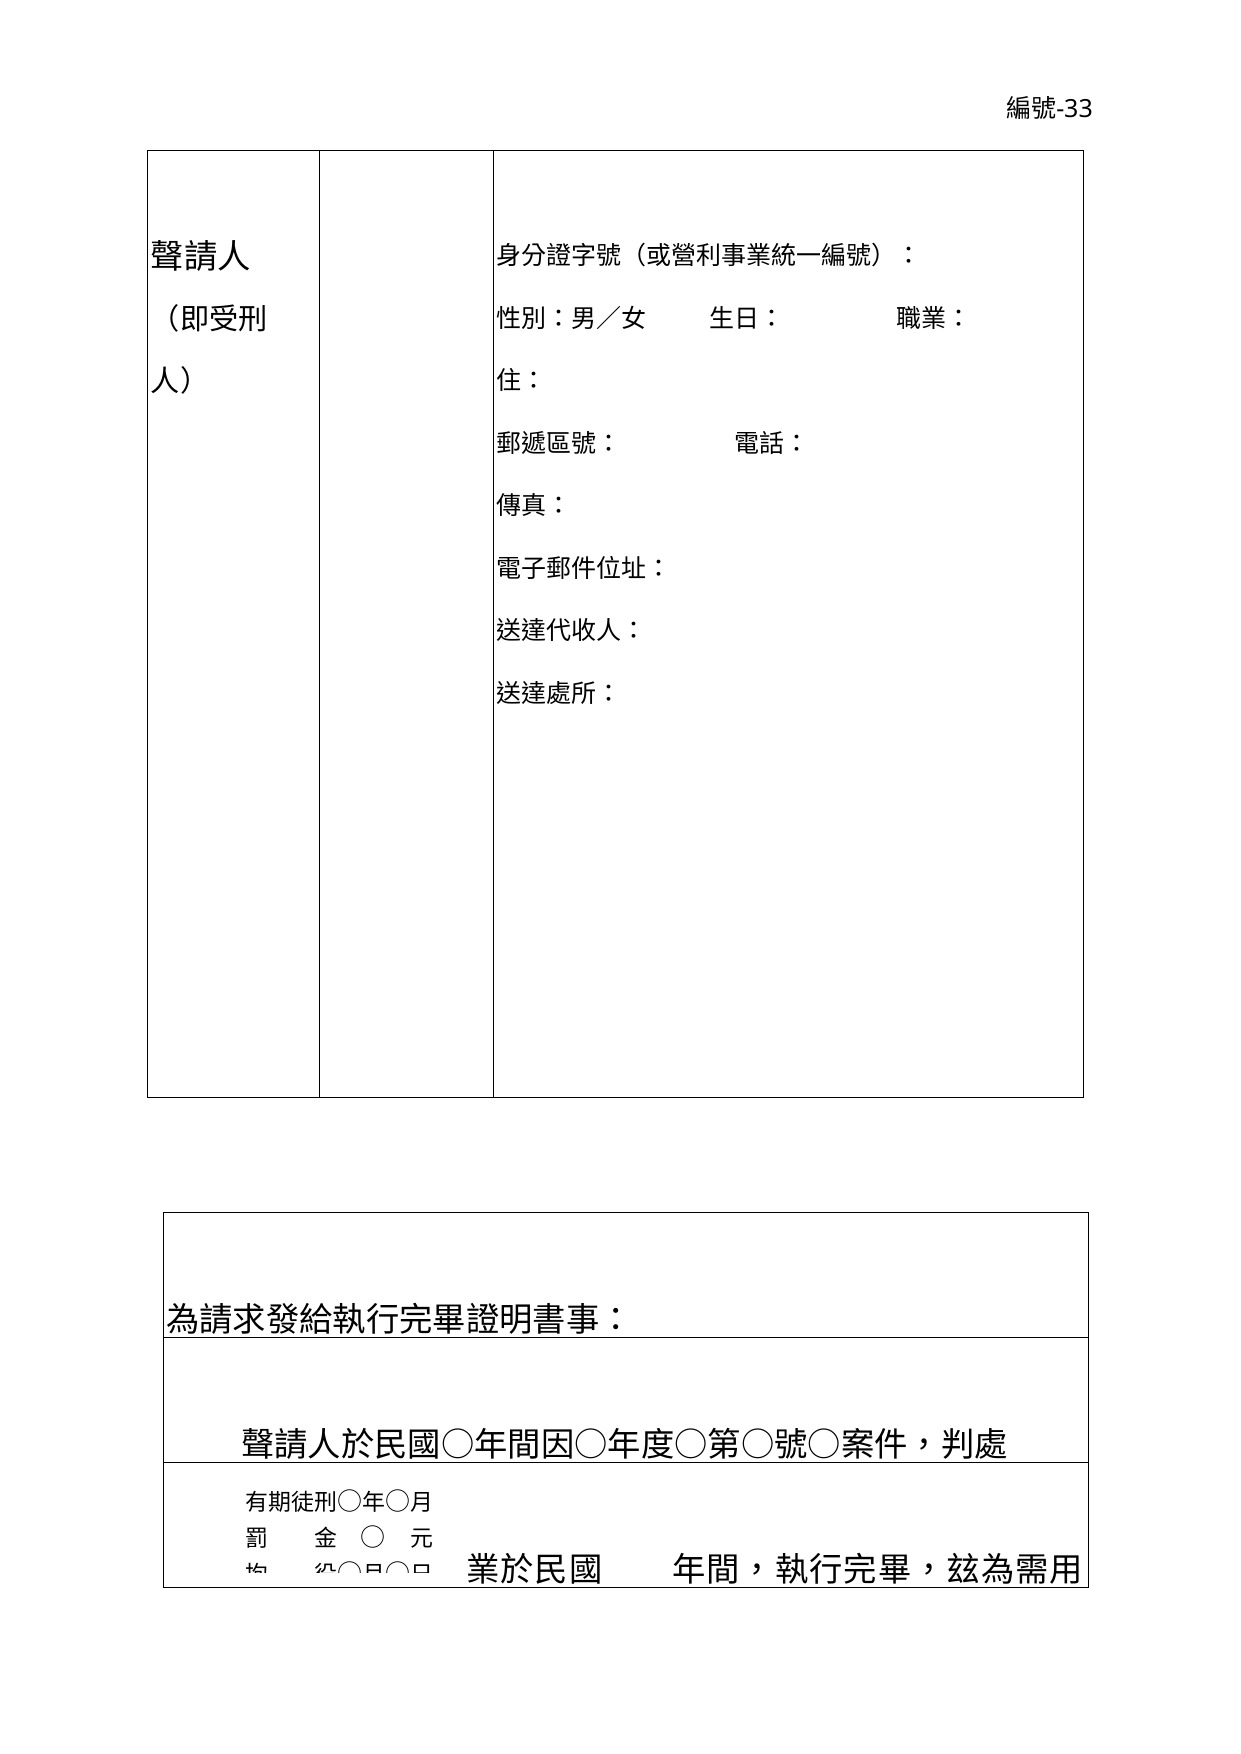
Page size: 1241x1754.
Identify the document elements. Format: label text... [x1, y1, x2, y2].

table_cell [320, 151, 493, 1097]
table_cell 聲請人於民國○年間因○年度○第○號○案件，判處 [164, 1338, 1088, 1462]
table_header 為請求發給執行完畢證明書事： [164, 1213, 1088, 1337]
table_cell 聲請人 （即受刑人） [148, 151, 319, 1097]
table_cell 身分證字號（或營利事業統一編號）： 性別：男／女 生日： 職業： 住： 郵遞區號： 電話： 傳真： 電子郵件位址： 送達代收人： 送達處所： [494, 151, 1083, 1097]
table_cell 業於民國 年間，執行完畢，玆為需用 [164, 1463, 1088, 1587]
table_cell 聲請人於民國○年間因○年度○第○號○案件，判處 [230, 1474, 452, 1580]
